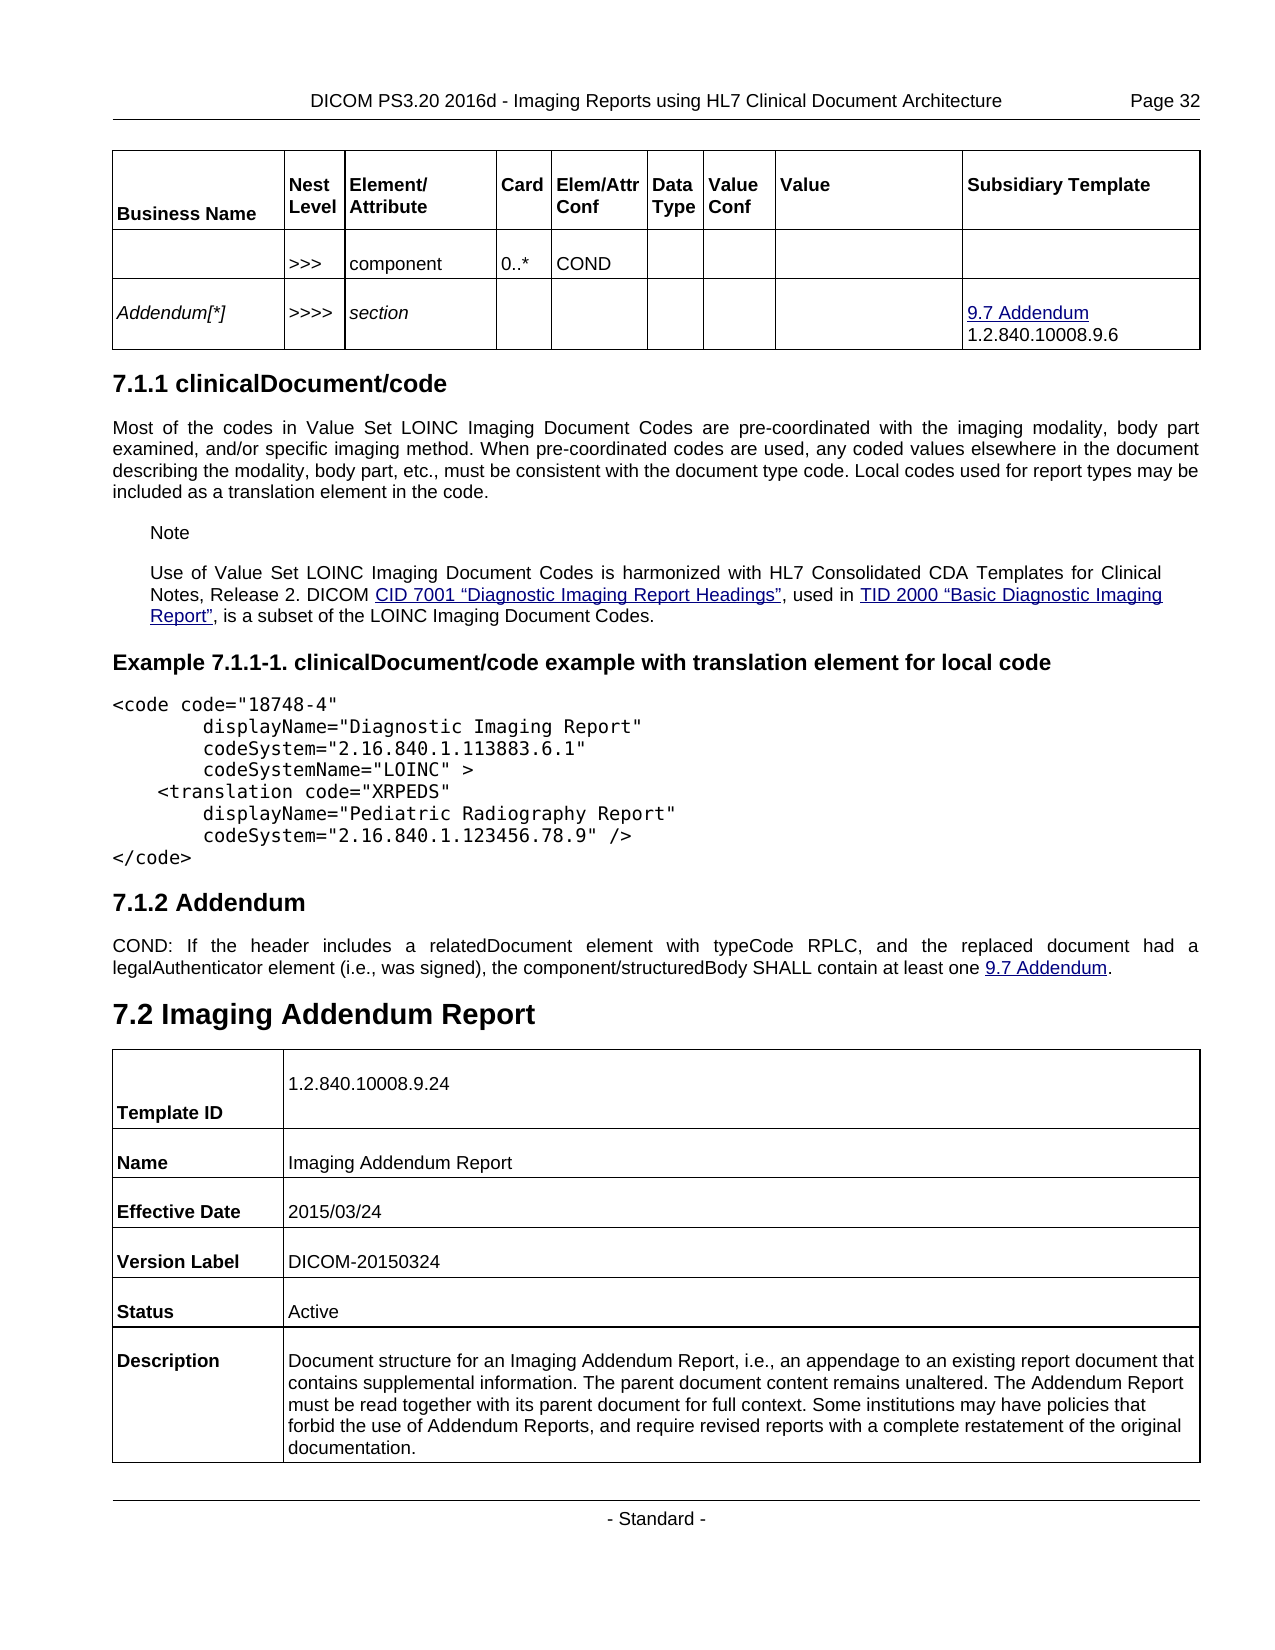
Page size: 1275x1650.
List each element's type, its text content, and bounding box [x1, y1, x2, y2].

text <code code="18748-4" displayName="Diagnostic Imaging Report" codeSystem="2.16.840.1.113883.6.1" codeSystemName="LOINC" > <translation code="XRPEDS" displayName="Pediatric Radiography Report" codeSystem="2.16.840.1.123456.78.9" /> </code> [112, 694, 1200, 869]
table_header Business Name [113, 151, 284, 228]
table_cell [963, 230, 1199, 278]
text COND: If the header includes a relatedDocument element with typeCode RPLC, and the replaced document had a legalAuthenticator element (i.e., was signed), the component/structuredBody SHALL contain at least one 9.7 Addendum. [112, 935, 1200, 978]
table_cell section [346, 279, 496, 349]
table_cell Imaging Addendum Report [284, 1129, 1199, 1177]
table_cell [113, 230, 284, 278]
table_cell 2015/03/24 [284, 1178, 1199, 1227]
table_cell 0..* [497, 230, 551, 278]
text Example 7.1.1-1. clinicalDocument/code example with translation element for local code [112, 649, 1200, 675]
text 7.2 Imaging Addendum Report [112, 997, 1200, 1030]
table_cell [704, 279, 775, 349]
table_cell Addendum[*] [113, 279, 284, 349]
table_header Card [497, 151, 551, 228]
table_cell [776, 230, 962, 278]
table_cell Name [113, 1129, 283, 1177]
table_cell COND [552, 230, 647, 278]
table_cell [648, 279, 703, 349]
table_header Element/​Attribute [346, 151, 496, 228]
table_header Nest Level [285, 151, 344, 228]
text Note [150, 522, 1162, 543]
text 7.1.1 clinicalDocument/code [112, 369, 1200, 398]
table_header Elem/Attr Conf [552, 151, 647, 228]
text Most of the codes in Value Set LOINC Imaging Document Codes are pre-coordinated with the imaging modality, body part examined, and/or specific imaging method. When pre-coordinated codes are used, any coded values elsewhere in the document describing the modality, body part, etc., must be consistent with the document type code. Local codes used for report types may be included as a translation element in the code. [112, 417, 1200, 503]
table_cell component [346, 230, 496, 278]
table_cell Document structure for an Imaging Addendum Report, i.e., an appendage to an existing report document that contains supplemental information. The parent document content remains unaltered. The Addendum Report must be read together with its parent document for full context. Some institutions may have policies that forbid the use of Addendum Reports, and require revised reports with a complete restatement of the original documentation. [284, 1328, 1199, 1462]
text 7.1.2 Addendum [112, 887, 1200, 916]
table_header Value Conf [704, 151, 775, 228]
table_cell Active [284, 1278, 1199, 1326]
table_cell Version Label [113, 1228, 283, 1277]
table_header 1.2.840.10008.​9.24 [284, 1050, 1199, 1128]
text Use of Value Set LOINC Imaging Document Codes is harmonized with HL7 Consolidated CDA Templates for Clinical Notes, Release 2. DICOM CID 7001 “Diagnostic Imaging Report Headings”, used in TID 2000 “Basic Diagnostic Imaging Report”, is a subset of the LOINC Imaging Document Codes. [150, 562, 1162, 627]
table_header Template ID [113, 1050, 283, 1128]
table_header Data Type [648, 151, 703, 228]
table_header Value [776, 151, 962, 228]
table_cell [648, 230, 703, 278]
table_cell DICOM-20150324 [284, 1228, 1199, 1277]
table_cell [552, 279, 647, 349]
table_cell Effective Date [113, 1178, 283, 1227]
table_cell 9.7 Addendum 1.2.840.10008.9.6 [963, 279, 1199, 349]
table_cell >>>> [285, 279, 344, 349]
table_cell [704, 230, 775, 278]
table_cell [776, 279, 962, 349]
table_cell Description [113, 1328, 283, 1462]
table_cell >>> [285, 230, 344, 278]
table_cell Status [113, 1278, 283, 1326]
table_header Subsidiary Template [963, 151, 1199, 228]
table_cell [497, 279, 551, 349]
